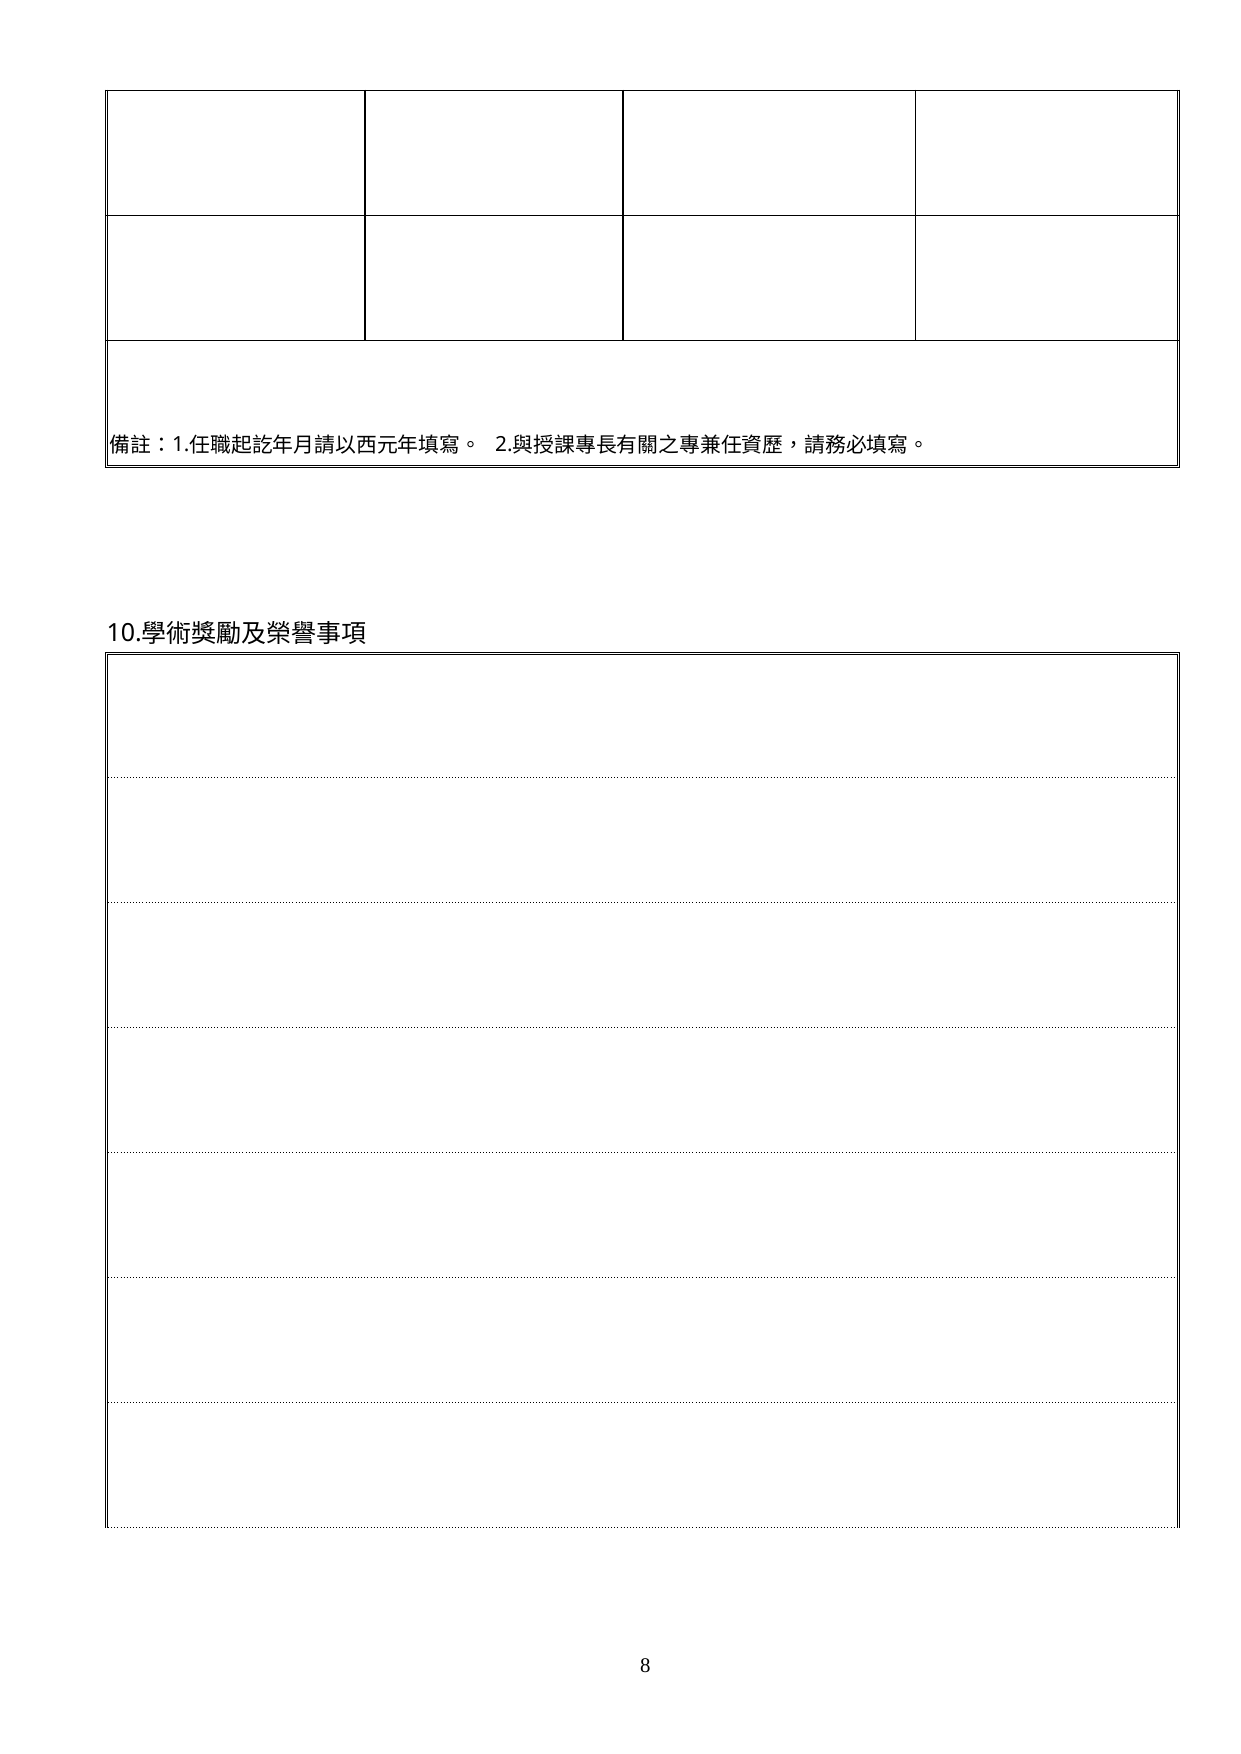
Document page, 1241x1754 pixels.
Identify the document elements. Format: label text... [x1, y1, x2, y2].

table_cell [108, 902, 1177, 1027]
table_cell [916, 216, 1177, 339]
table_cell [108, 777, 1177, 902]
table_cell [108, 1152, 1177, 1277]
table_cell 備註：1.任職起訖年月請以西元年填寫。 2.與授課專長有關之專兼任資歷，請務必填寫。 [108, 341, 1177, 464]
table_cell [108, 216, 364, 339]
table_cell [108, 1402, 1177, 1527]
table_cell [366, 216, 622, 339]
table_cell [624, 91, 915, 214]
text 10.學術獎勵及榮譽事項 [106, 589, 1134, 652]
table_cell [624, 216, 915, 339]
table_cell [108, 1277, 1177, 1402]
table_cell [366, 91, 622, 214]
table_cell [108, 1027, 1177, 1152]
table_cell [108, 91, 364, 214]
table_cell [916, 91, 1177, 214]
table_header [108, 655, 1177, 777]
